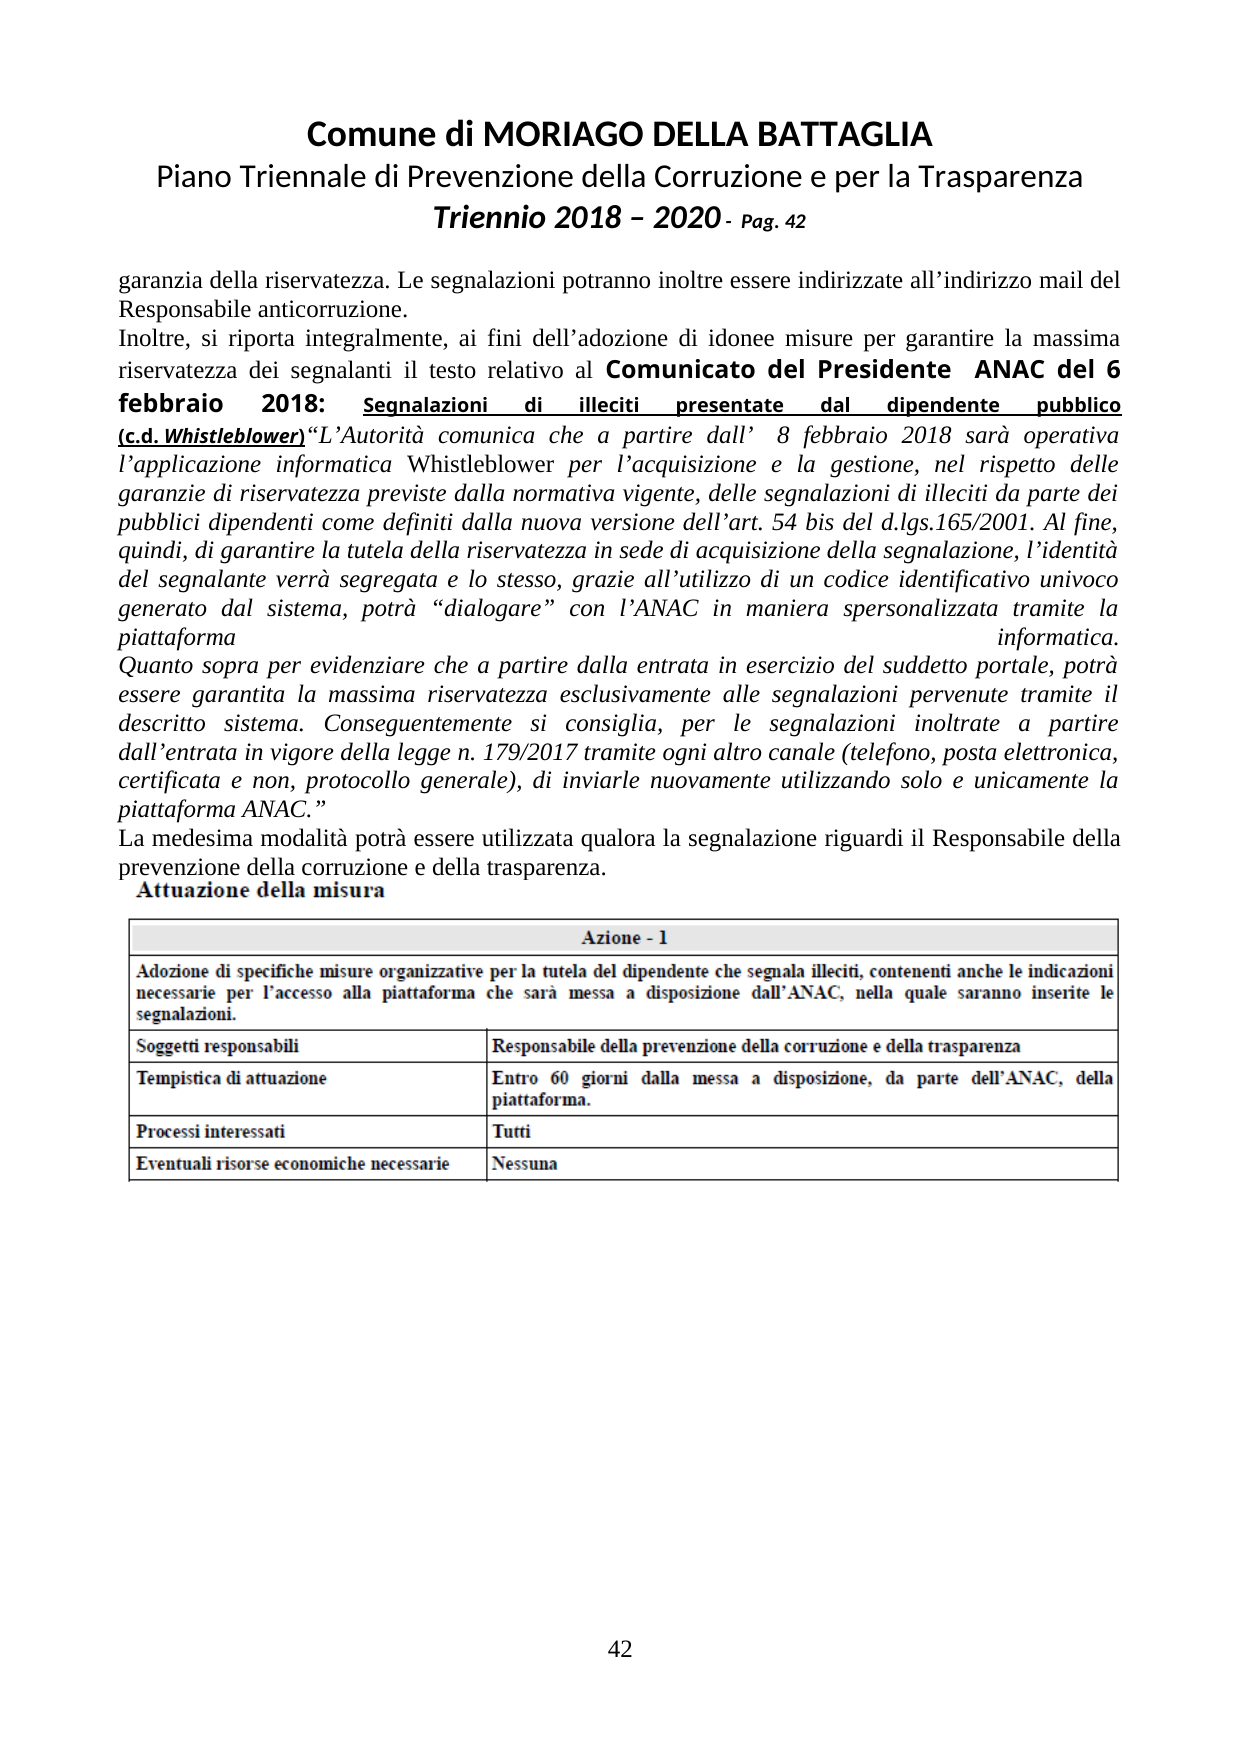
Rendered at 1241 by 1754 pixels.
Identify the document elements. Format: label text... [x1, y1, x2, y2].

text Inoltre, si riporta integralmente, ai fini dell’adozione di idonee misure per garantire la massima riservatezza dei segnalanti il testo relativo al Comunicato del Presidente ANAC del 6 febbraio 2018: Segnalazioni di illeciti presentate dal dipendente pubblico (c.d. Whistleblower)“L’Autorità comunica che a partire dall’ 8 febbraio 2018 sarà operativa l’applicazione informatica Whistleblower per l’acquisizione e la gestione, nel rispetto delle garanzie di riservatezza previste dalla normativa vigente, delle segnalazioni di illeciti da parte dei pubblici dipendenti come definiti dalla nuova versione dell’art. 54 bis del d.lgs.165/2001. Al fine, quindi, di garantire la tutela della riservatezza in sede di acquisizione della segnalazione, l’identità del segnalante verrà segregata e lo stesso, grazie all’utilizzo di un codice identificativo univoco generato dal sistema, potrà “dialogare” con l’ANAC in maniera spersonalizzata tramite la piattaforma informatica. Quanto sopra per evidenziare che a partire dalla entrata in esercizio del suddetto portale, potrà essere garantita la massima riservatezza esclusivamente alle segnalazioni pervenute tramite il descritto sistema. Conseguentemente si consiglia, per le segnalazioni inoltrate a partire dall’entrata in vigore della legge n. 179/2017 tramite ogni altro canale (telefono, posta elettronica, certificata e non, protocollo generale), di inviarle nuovamente utilizzando solo e unicamente la piattaforma ANAC.” [118, 323, 1122, 823]
text La medesima modalità potrà essere utilizzata qualora la segnalazione riguardi il Responsabile della prevenzione della corruzione e della trasparenza. [118, 823, 1122, 880]
text garanzia della riservatezza. Le segnalazioni potranno inoltre essere indirizzate all’indirizzo mail del Responsabile anticorruzione. [118, 266, 1122, 323]
